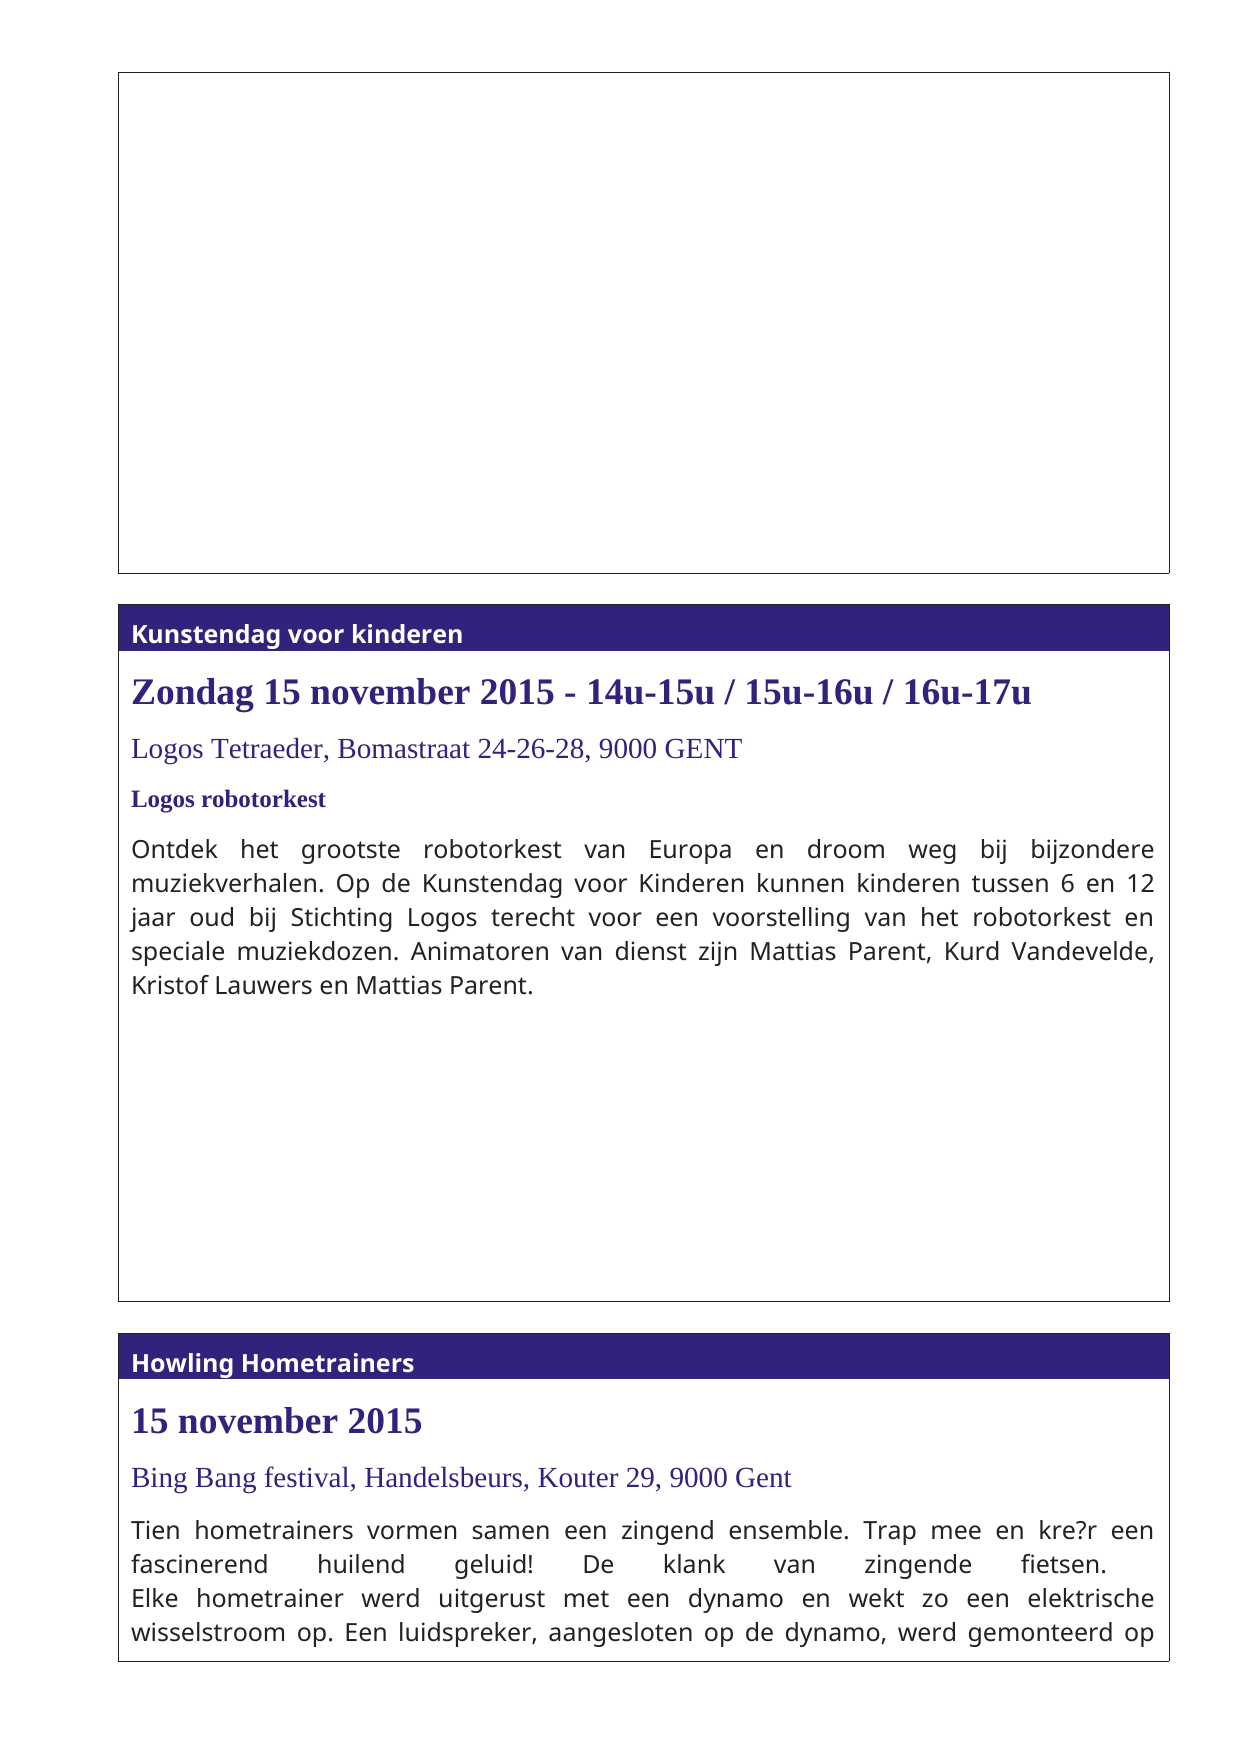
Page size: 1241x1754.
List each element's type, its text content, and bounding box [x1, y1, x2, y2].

text Tien hometrainers vormen samen een zingend ensemble. Trap mee en kre?r een fascinerend huilend geluid! De klank van zingende fietsen. Elke hometrainer werd uitgerust met een dynamo en wekt zo een elektrische wisselstroom op. Een luidspreker, aangesloten op de dynamo, werd gemonteerd op [119, 1500, 1169, 1661]
subtitle Logos Tetraeder, Bomastraat 24-26-28, 9000 GENT [119, 719, 1169, 765]
subtitle Logos robotorkest [119, 771, 1169, 813]
text Howling Hometrainers [119, 1334, 1169, 1379]
subtitle Zondag 15 november 2015 - 14u-15u / 15u-16u / 16u-17u [119, 657, 1169, 713]
subtitle 15 november 2015 [119, 1386, 1169, 1441]
text Kunstendag voor kinderen [119, 605, 1169, 651]
subtitle Bing Bang festival, Handelsbeurs, Kouter 29, 9000 Gent [119, 1448, 1169, 1494]
text Ontdek het grootste robotorkest van Europa en droom weg bij bijzondere muziekverhalen. Op de Kunstendag voor Kinderen kunnen kinderen tussen 6 en 12 jaar oud bij Stichting Logos terecht voor een voorstelling van het robotorkest en speciale muziekdozen. Animatoren van dienst zijn Mattias Parent, Kurd Vandevelde, Kristof Lauwers en Mattias Parent. [119, 819, 1169, 1002]
